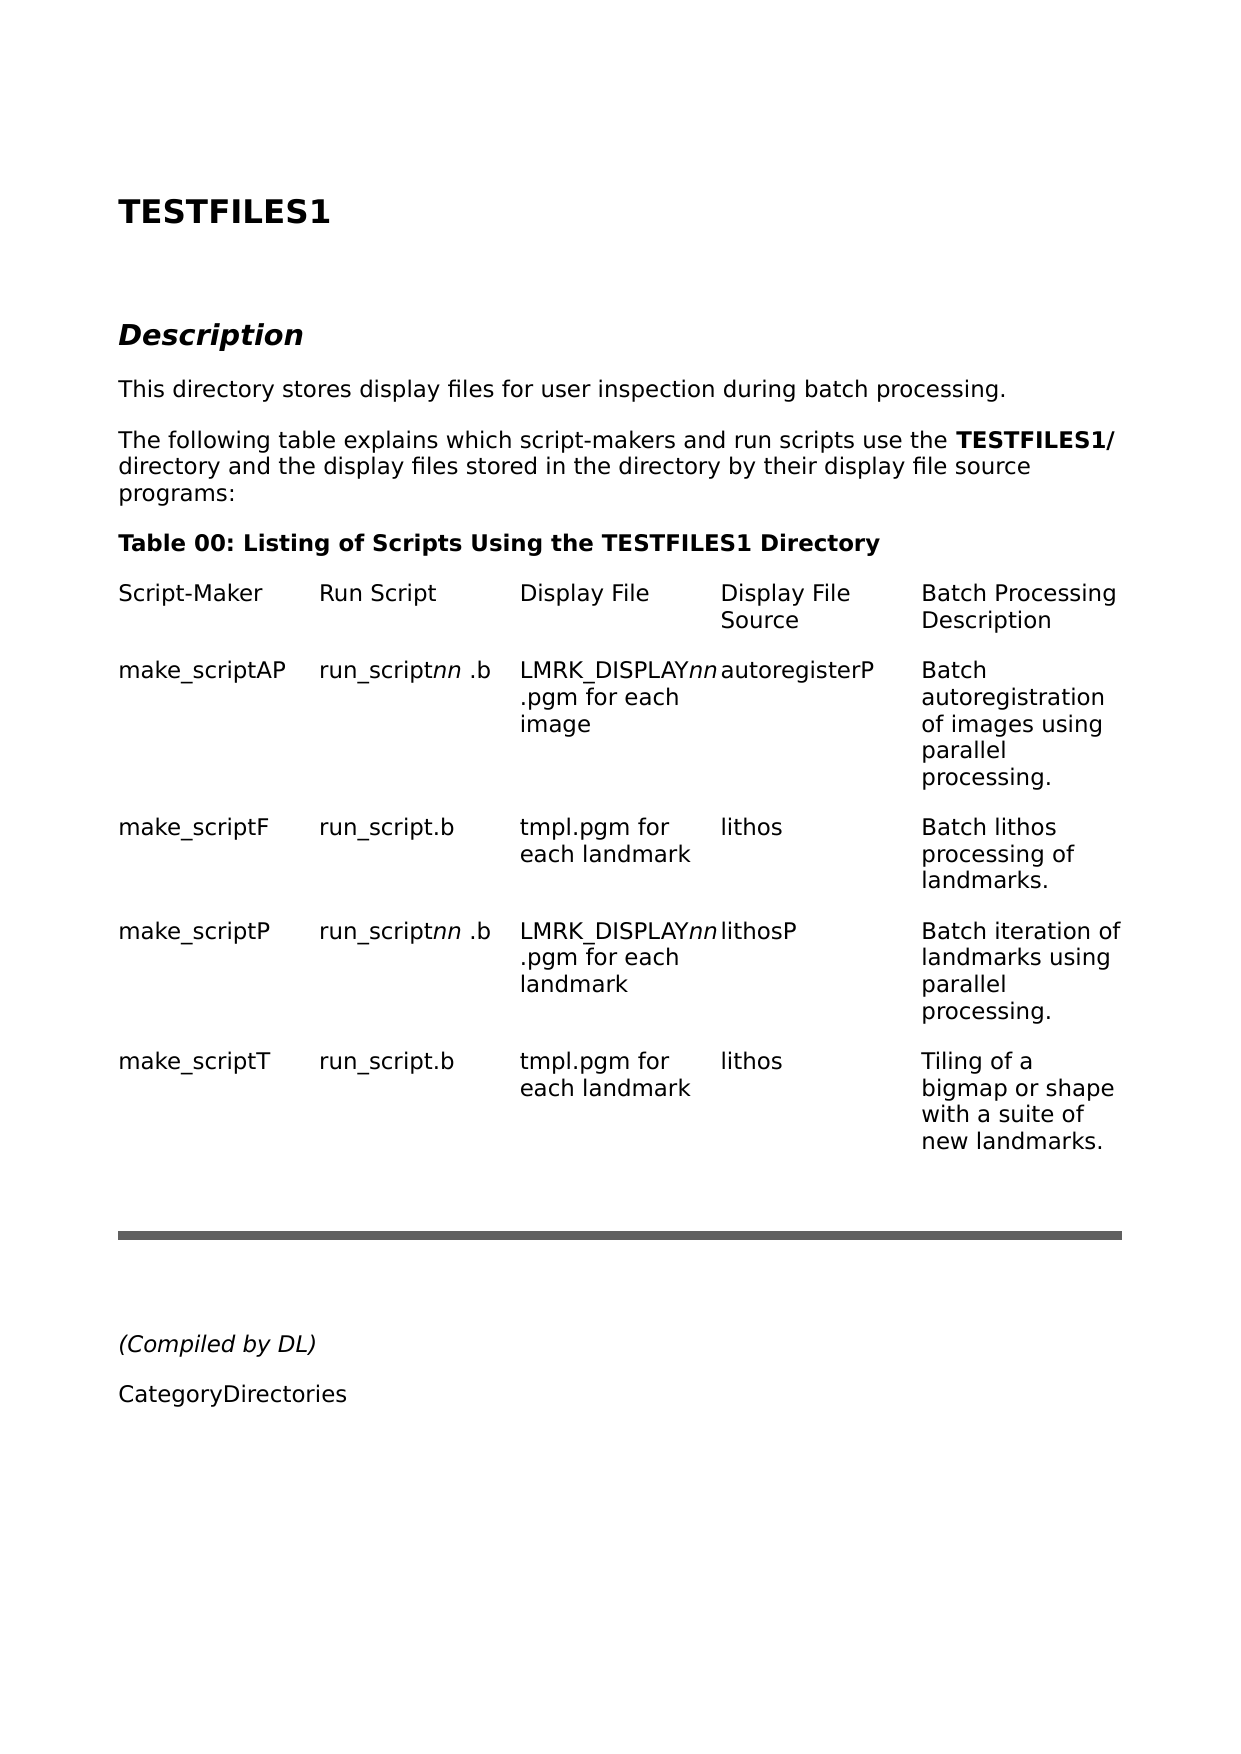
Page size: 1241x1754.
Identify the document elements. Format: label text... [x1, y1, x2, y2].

table_cell lithosP [720, 906, 921, 1036]
table_cell Batch lithos processing of landmarks. [921, 803, 1122, 906]
table_cell Tiling of a bigmap or shape with a suite of new landmarks. [921, 1036, 1122, 1166]
table_cell lithos [720, 1036, 921, 1166]
table_cell Batch iteration of landmarks using parallel processing. [921, 906, 1122, 1036]
table_cell run_script.b [319, 803, 519, 906]
table_cell LMRK_DISPLAYnn .pgm for each landmark [520, 906, 720, 1036]
text This directory stores display files for user inspection during batch processing. [118, 377, 1122, 403]
table_cell make_scriptAP [118, 646, 319, 802]
table_cell make_scriptF [118, 803, 319, 906]
text Table 00: Listing of Scripts Using the TESTFILES1 Directory [118, 530, 1122, 557]
table_cell run_scriptnn .b [319, 906, 519, 1036]
table_header Script-Maker [118, 569, 319, 646]
text The following table explains which script-makers and run scripts use the TESTFILES1/ directory and the display files stored in the directory by their display file source programs: [118, 427, 1122, 507]
table_cell autoregisterP [720, 646, 921, 802]
table_cell tmpl.pgm for each landmark [520, 803, 720, 906]
table_header Display File [520, 569, 720, 646]
text (Compiled by DL) [118, 1331, 1122, 1358]
table_cell make_scriptT [118, 1036, 319, 1166]
subtitle TESTFILES1 [118, 193, 1122, 231]
table_cell run_scriptnn .b [319, 646, 519, 802]
table_cell make_scriptP [118, 906, 319, 1036]
table_cell lithos [720, 803, 921, 906]
text CategoryDirectories [118, 1381, 1122, 1408]
table_cell run_script.b [319, 1036, 519, 1166]
table_header Display File Source [720, 569, 921, 646]
table_cell LMRK_DISPLAYnn .pgm for each image [520, 646, 720, 802]
subtitle Description [118, 319, 1122, 352]
table_cell Batch autoregistration of images using parallel processing. [921, 646, 1122, 802]
table_header Run Script [319, 569, 519, 646]
table_header Batch Processing Description [921, 569, 1122, 646]
table_cell tmpl.pgm for each landmark [520, 1036, 720, 1166]
